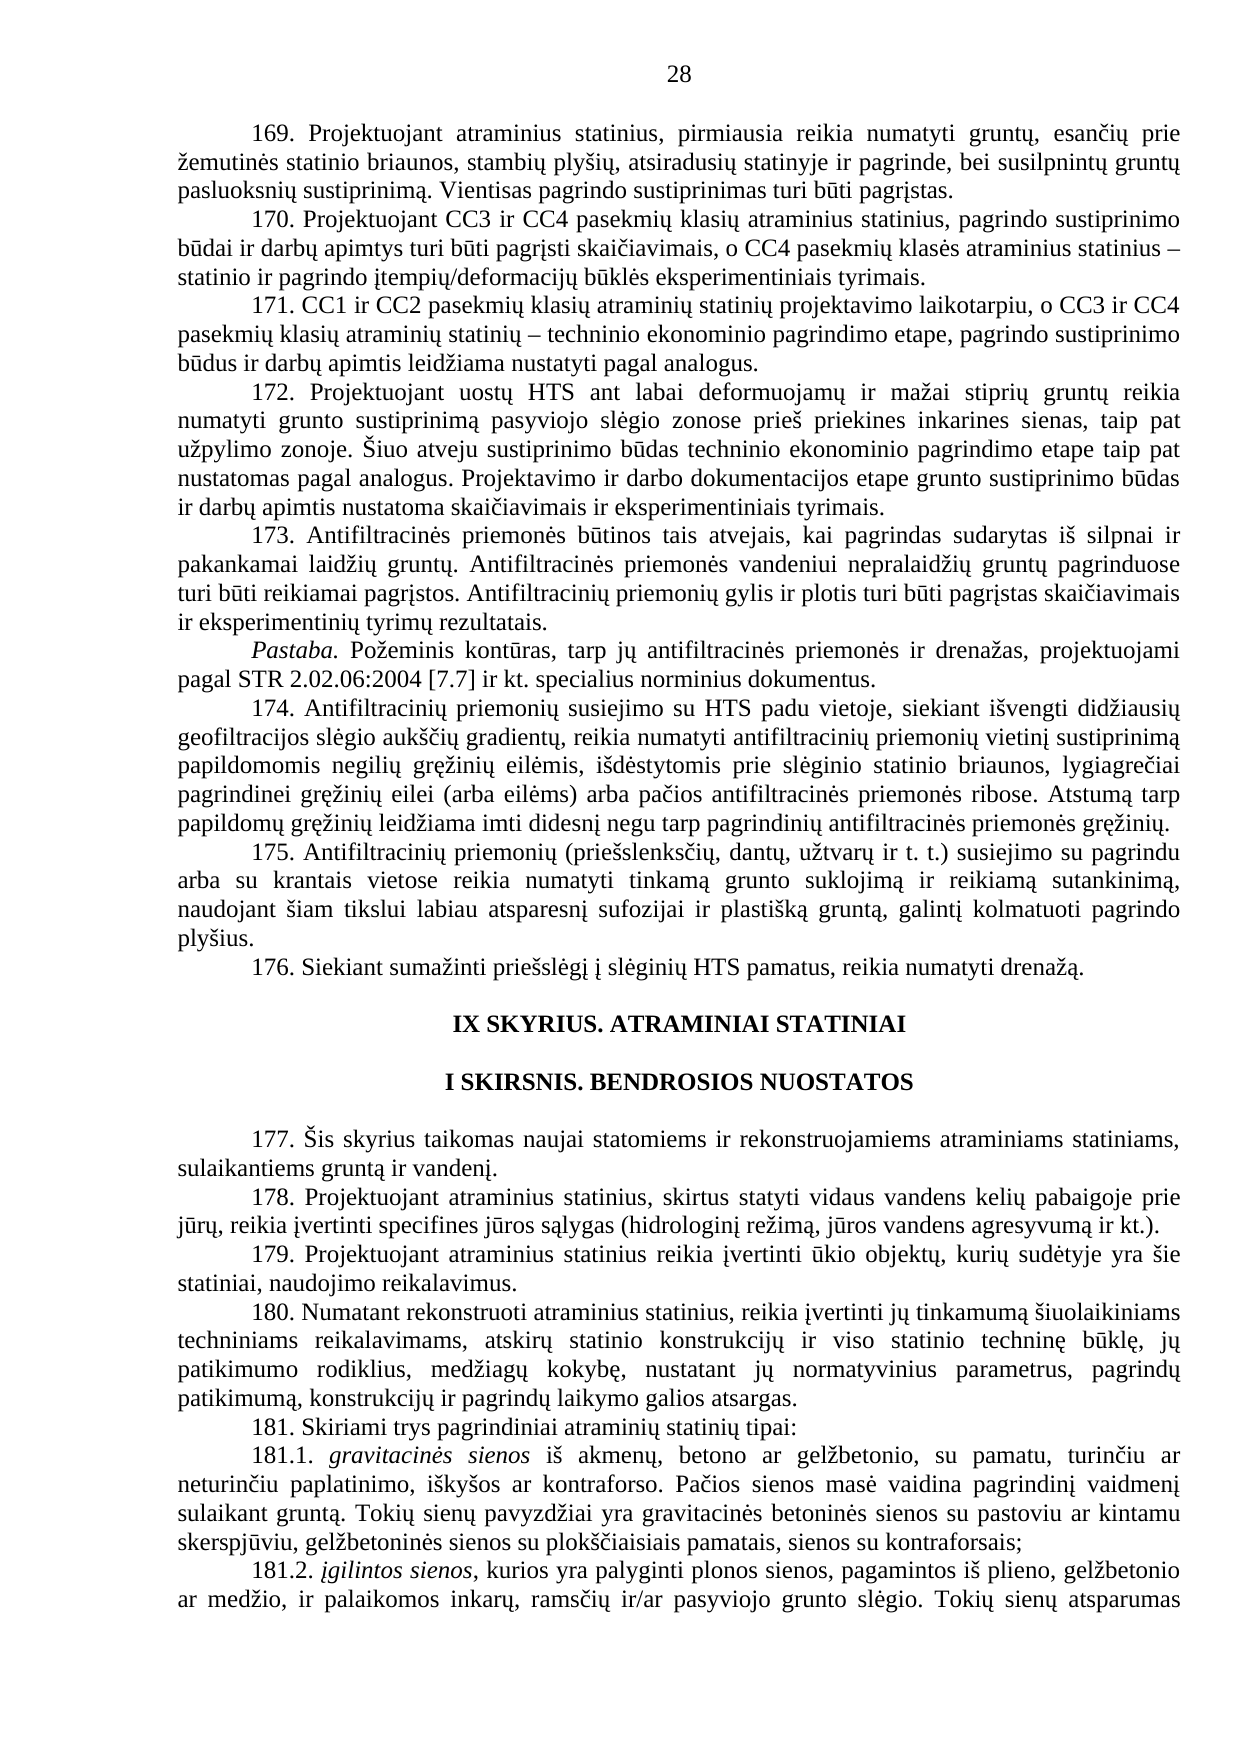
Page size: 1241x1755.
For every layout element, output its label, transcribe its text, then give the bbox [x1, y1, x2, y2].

text 171. CC1 ir CC2 pasekmių klasių atraminių statinių projektavimo laikotarpiu, o CC3 ir CC4 pasekmių klasių atraminių statinių – techninio ekonominio pagrindimo etape, pagrindo sustiprinimo būdus ir darbų apimtis leidžiama nustatyti pagal analogus. [177, 291, 1181, 377]
text 176. Siekiant sumažinti priešslėgį į slėginių HTS pamatus, reikia numatyti drenažą. [177, 952, 1181, 981]
text 177. Šis skyrius taikomas naujai statomiems ir rekonstruojamiems atraminiams statiniams, sulaikantiems gruntą ir vandenį. [177, 1124, 1181, 1182]
text 172. Projektuojant uostų HTS ant labai deformuojamų ir mažai stiprių gruntų reikia numatyti grunto sustiprinimą pasyviojo slėgio zonose prieš priekines inkarines sienas, taip pat užpylimo zonoje. Šiuo atveju sustiprinimo būdas techninio ekonominio pagrindimo etape taip pat nustatomas pagal analogus. Projektavimo ir darbo dokumentacijos etape grunto sustiprinimo būdas ir darbų apimtis nustatoma skaičiavimais ir eksperimentiniais tyrimais. [177, 377, 1181, 521]
text 169. Projektuojant atraminius statinius, pirmiausia reikia numatyti gruntų, esančių prie žemutinės statinio briaunos, stambių plyšių, atsiradusių statinyje ir pagrinde, bei susilpnintų gruntų pasluoksnių sustiprinimą. Vientisas pagrindo sustiprinimas turi būti pagrįstas. [177, 118, 1181, 204]
text 180. Numatant rekonstruoti atraminius statinius, reikia įvertinti jų tinkamumą šiuolaikiniams techniniams reikalavimams, atskirų statinio konstrukcijų ir viso statinio techninę būklę, jų patikimumo rodiklius, medžiagų kokybę, nustatant jų normatyvinius parametrus, pagrindų patikimumą, konstrukcijų ir pagrindų laikymo galios atsargas. [177, 1297, 1181, 1412]
text 170. Projektuojant CC3 ir CC4 pasekmių klasių atraminius statinius, pagrindo sustiprinimo būdai ir darbų apimtys turi būti pagrįsti skaičiavimais, o CC4 pasekmių klasės atraminius statinius – statinio ir pagrindo įtempių/deformacijų būklės eksperimentiniais tyrimais. [177, 204, 1181, 291]
text 181.2. įgilintos sienos, kurios yra palyginti plonos sienos, pagamintos iš plieno, gelžbetonio ar medžio, ir palaikomos inkarų, ramsčių ir/ar pasyviojo grunto slėgio. Tokių sienų atsparumas [177, 1556, 1181, 1613]
text 175. Antifiltracinių priemonių (priešslenksčių, dantų, užtvarų ir t. t.) susiejimo su pagrindu arba su krantais vietose reikia numatyti tinkamą grunto suklojimą ir reikiamą sutankinimą, naudojant šiam tikslui labiau atsparesnį sufozijai ir plastišką gruntą, galintį kolmatuoti pagrindo plyšius. [177, 837, 1181, 952]
text IX SKYRIUS. Atraminiai statiniai [177, 1009, 1181, 1038]
text 173. Antifiltracinės priemonės būtinos tais atvejais, kai pagrindas sudarytas iš silpnai ir pakankamai laidžių gruntų. Antifiltracinės priemonės vandeniui nepralaidžių gruntų pagrinduose turi būti reikiamai pagrįstos. Antifiltracinių priemonių gylis ir plotis turi būti pagrįstas skaičiavimais ir eksperimentinių tyrimų rezultatais. [177, 521, 1181, 636]
text 174. Antifiltracinių priemonių susiejimo su HTS padu vietoje, siekiant išvengti didžiausių geofiltracijos slėgio aukščių gradientų, reikia numatyti antifiltracinių priemonių vietinį sustiprinimą papildomomis negilių gręžinių eilėmis, išdėstytomis prie slėginio statinio briaunos, lygiagrečiai pagrindinei gręžinių eilei (arba eilėms) arba pačios antifiltracinės priemonės ribose. Atstumą tarp papildomų gręžinių leidžiama imti didesnį negu tarp pagrindinių antifiltracinės priemonės gręžinių. [177, 693, 1181, 837]
text 181. Skiriami trys pagrindiniai atraminių statinių tipai: [177, 1412, 1181, 1441]
text I SKIRSNIS. Bendrosios nuostatos [177, 1067, 1181, 1096]
text 181.1. gravitacinės sienos iš akmenų, betono ar gelžbetonio, su pamatu, turinčiu ar neturinčiu paplatinimo, iškyšos ar kontraforso. Pačios sienos masė vaidina pagrindinį vaidmenį sulaikant gruntą. Tokių sienų pavyzdžiai yra gravitacinės betoninės sienos su pastoviu ar kintamu skerspjūviu, gelžbetoninės sienos su plokščiaisiais pamatais, sienos su kontraforsais; [177, 1441, 1181, 1556]
text Pastaba. Požeminis kontūras, tarp jų antifiltracinės priemonės ir drenažas, projektuojami pagal STR 2.02.06:2004 [7.7] ir kt. specialius norminius dokumentus. [177, 636, 1181, 693]
text 178. Projektuojant atraminius statinius, skirtus statyti vidaus vandens kelių pabaigoje prie jūrų, reikia įvertinti specifines jūros sąlygas (hidrologinį režimą, jūros vandens agresyvumą ir kt.). [177, 1182, 1181, 1239]
text 179. Projektuojant atraminius statinius reikia įvertinti ūkio objektų, kurių sudėtyje yra šie statiniai, naudojimo reikalavimus. [177, 1239, 1181, 1297]
